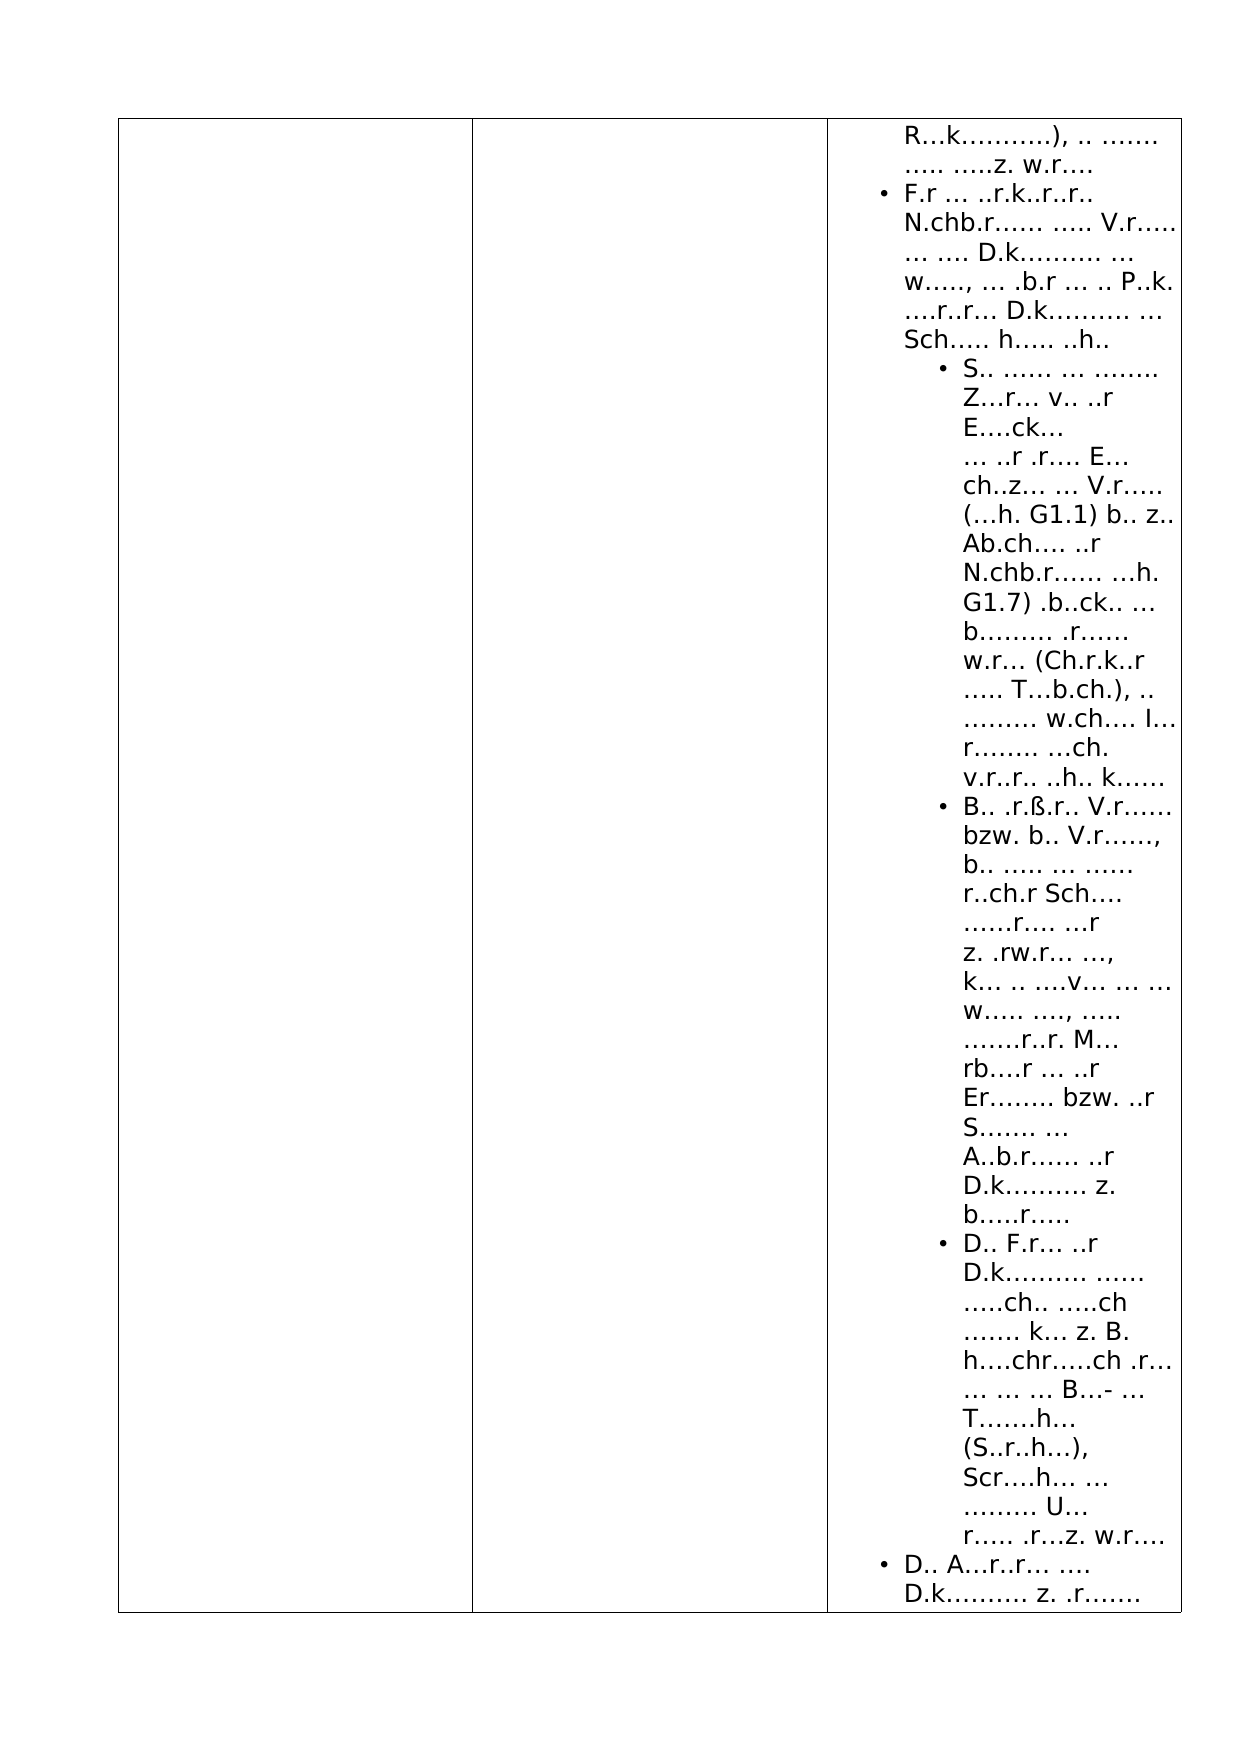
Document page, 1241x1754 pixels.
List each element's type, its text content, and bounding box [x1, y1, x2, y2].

table_cell [119, 119, 472, 1612]
table_cell R…k………..), .. ……. ….. …..z. w.r…. F.r … ..r.k..r..r.. N.chb.r…… ….. V.r….. … …. D.k………. …w….., … .b.r … .. P..k. ….r..r… D.k………. … Sch….. h….. ..h.. S.. …… … …….. Z…r… v.. ..r E….ck… … ..r .r…. E…ch..z… … V.r….. (…h. G1.1) b.. z.. Ab.ch…. ..r N.chb.r…… …h. G1.7) .b..ck.. … b……… .r…… w.r… (Ch.r.k..r ….. T…b.ch.), .. ……… w.ch…. I…r…….. …ch. v.r..r.. ..h.. k…… B.. .r.ß.r.. V.r…… bzw. b.. V.r……, b.. ….. … ……r..ch.r Sch…. ……r…. …r z. .rw.r… …, k… .. ….v… … …w….. …., ….. …….r..r. M…rb….r … ..r Er…….. bzw. ..r S……. … A..b.r…… ..r D.k………. z. b…..r….. D.. F.r… ..r D.k………. …… …..ch.. …..ch ……. k… z. B. h….chr…..ch .r…… … … B…- … T…….h… (S..r..h…), Scr….h… … ……… U…r….. .r…z. w.r…. D.. A…r..r… …. D.k………. z. .r……. [828, 119, 1181, 1612]
table_cell [473, 119, 827, 1612]
